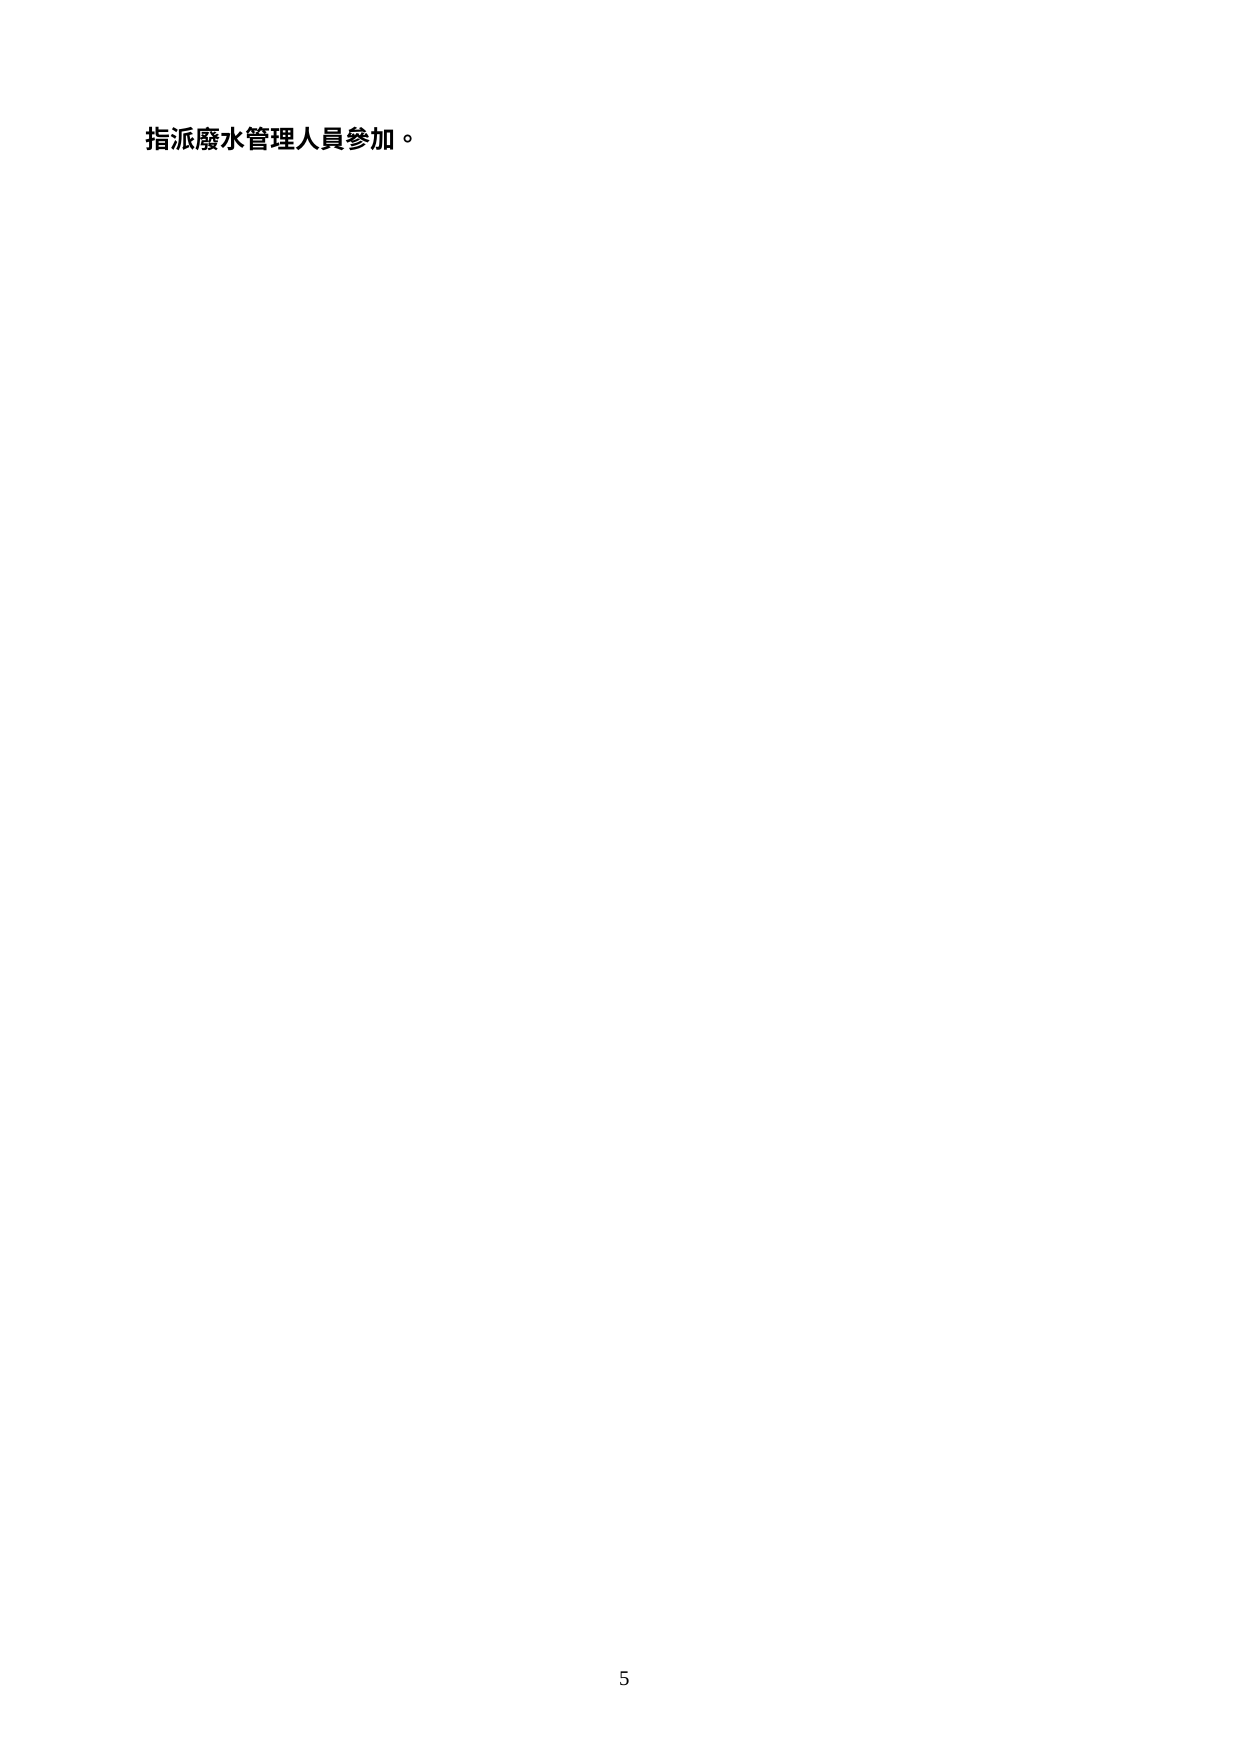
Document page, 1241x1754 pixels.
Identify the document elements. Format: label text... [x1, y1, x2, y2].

text 指派廢水管理人員參加。 [145, 96, 1110, 158]
